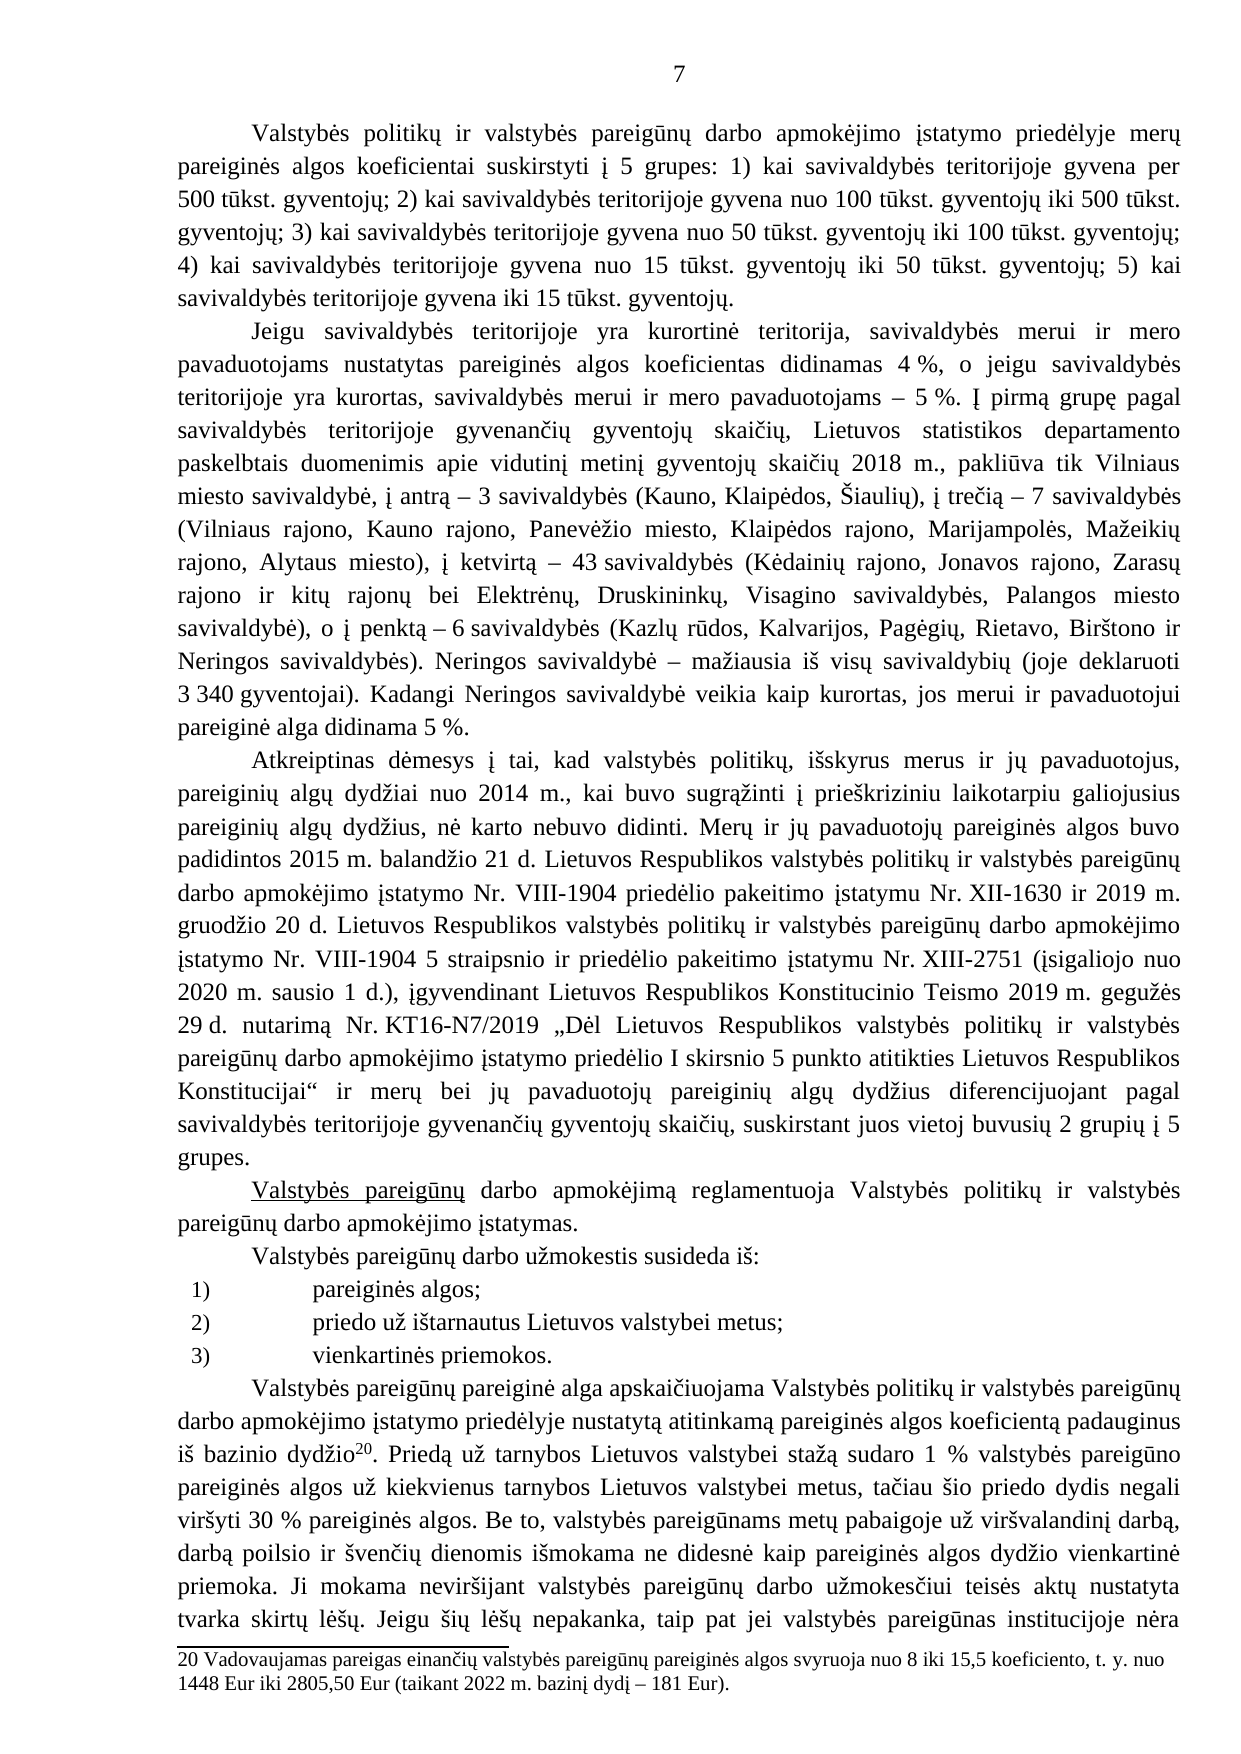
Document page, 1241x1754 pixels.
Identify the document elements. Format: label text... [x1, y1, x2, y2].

text Valstybės pareigūnų darbo apmokėjimą reglamentuoja Valstybės politikų ir valstybės pareigūnų darbo apmokėjimo įstatymas. [177, 1175, 1181, 1237]
list vienkartinės priemokos. [177, 1340, 1181, 1369]
list pareiginės algos; [177, 1274, 1181, 1303]
text Valstybės pareigūnų pareiginė alga apskaičiuojama Valstybės politikų ir valstybės pareigūnų darbo apmokėjimo įstatymo priedėlyje nustatytą atitinkamą pareiginės algos koeficientą padauginus iš bazinio dydžio. Priedą už tarnybos Lietuvos valstybei stažą sudaro 1 % valstybės pareigūno pareiginės algos už kiekvienus tarnybos Lietuvos valstybei metus, tačiau šio priedo dydis negali viršyti 30 % pareiginės algos. Be to, valstybės pareigūnams metų pabaigoje už viršvalandinį darbą, darbą poilsio ir švenčių dienomis išmokama ne didesnė kaip pareiginės algos dydžio vienkartinė priemoka. Ji mokama neviršijant valstybės pareigūnų darbo užmokesčiui teisės aktų nustatyta tvarka skirtų lėšų. Jeigu šių lėšų nepakanka, taip pat jei valstybės pareigūnas institucijoje nėra [177, 1373, 1181, 1633]
text Atkreiptinas dėmesys į tai, kad valstybės politikų, išskyrus merus ir jų pavaduotojus, pareiginių algų dydžiai nuo 2014 m., kai buvo sugrąžinti į prieškriziniu laikotarpiu galiojusius pareiginių algų dydžius, nė karto nebuvo didinti. Merų ir jų pavaduotojų pareiginės algos buvo padidintos 2015 m. balandžio 21 d. Lietuvos Respublikos valstybės politikų ir valstybės pareigūnų darbo apmokėjimo įstatymo Nr. VIII-1904 priedėlio pakeitimo įstatymu Nr. XII-1630 ir 2019 m. gruodžio 20 d. Lietuvos Respublikos valstybės politikų ir valstybės pareigūnų darbo apmokėjimo įstatymo Nr. VIII-1904 5 straipsnio ir priedėlio pakeitimo įstatymu Nr. XIII-2751 (įsigaliojo nuo 2020 m. sausio 1 d.), įgyvendinant Lietuvos Respublikos Konstitucinio Teismo 2019 m. gegužės 29 d. nutarimą Nr. KT16-N7/2019 „Dėl Lietuvos Respublikos valstybės politikų ir valstybės pareigūnų darbo apmokėjimo įstatymo priedėlio I skirsnio 5 punkto atitikties Lietuvos Respublikos Konstitucijai“ ir merų bei jų pavaduotojų pareiginių algų dydžius diferencijuojant pagal savivaldybės teritorijoje gyvenančių gyventojų skaičių, suskirstant juos vietoj buvusių 2 grupių į 5 grupes. [177, 746, 1181, 1171]
text Vadovaujamas pareigas einančių valstybės pareigūnų pareiginės algos svyruoja nuo 8 iki 15,5 koeficiento, t. y. nuo 1448 Eur iki 2805,50 Eur (taikant 2022 m. bazinį dydį – 181 Eur). [177, 1647, 1181, 1695]
text Valstybės politikų ir valstybės pareigūnų darbo apmokėjimo įstatymo priedėlyje merų pareiginės algos koeficientai suskirstyti į 5 grupes: 1) kai savivaldybės teritorijoje gyvena per 500 tūkst. gyventojų; 2) kai savivaldybės teritorijoje gyvena nuo 100 tūkst. gyventojų iki 500 tūkst. gyventojų; 3) kai savivaldybės teritorijoje gyvena nuo 50 tūkst. gyventojų iki 100 tūkst. gyventojų; 4) kai savivaldybės teritorijoje gyvena nuo 15 tūkst. gyventojų iki 50 tūkst. gyventojų; 5) kai savivaldybės teritorijoje gyvena iki 15 tūkst. gyventojų. [177, 118, 1181, 312]
text Jeigu savivaldybės teritorijoje yra kurortinė teritorija, savivaldybės merui ir mero pavaduotojams nustatytas pareiginės algos koeficientas didinamas 4 %, o jeigu savivaldybės teritorijoje yra kurortas, savivaldybės merui ir mero pavaduotojams – 5 %. Į pirmą grupę pagal savivaldybės teritorijoje gyvenančių gyventojų skaičių, Lietuvos statistikos departamento paskelbtais duomenimis apie vidutinį metinį gyventojų skaičių 2018 m., pakliūva tik Vilniaus miesto savivaldybė, į antrą – 3 savivaldybės (Kauno, Klaipėdos, Šiaulių), į trečią – 7 savivaldybės (Vilniaus rajono, Kauno rajono, Panevėžio miesto, Klaipėdos rajono, Marijampolės, Mažeikių rajono, Alytaus miesto), į ketvirtą – 43 savivaldybės (Kėdainių rajono, Jonavos rajono, Zarasų rajono ir kitų rajonų bei Elektrėnų, Druskininkų, Visagino savivaldybės, Palangos miesto savivaldybė), o į penktą – 6 savivaldybės (Kazlų rūdos, Kalvarijos, Pagėgių, Rietavo, Birštono ir Neringos savivaldybės). Neringos savivaldybė – mažiausia iš visų savivaldybių (joje deklaruoti 3 340 gyventojai). Kadangi Neringos savivaldybė veikia kaip kurortas, jos merui ir pavaduotojui pareiginė alga didinama 5 %. [177, 316, 1181, 741]
text Valstybės pareigūnų darbo užmokestis susideda iš: [177, 1241, 1181, 1269]
list priedo už ištarnautus Lietuvos valstybei metus; [177, 1307, 1181, 1336]
